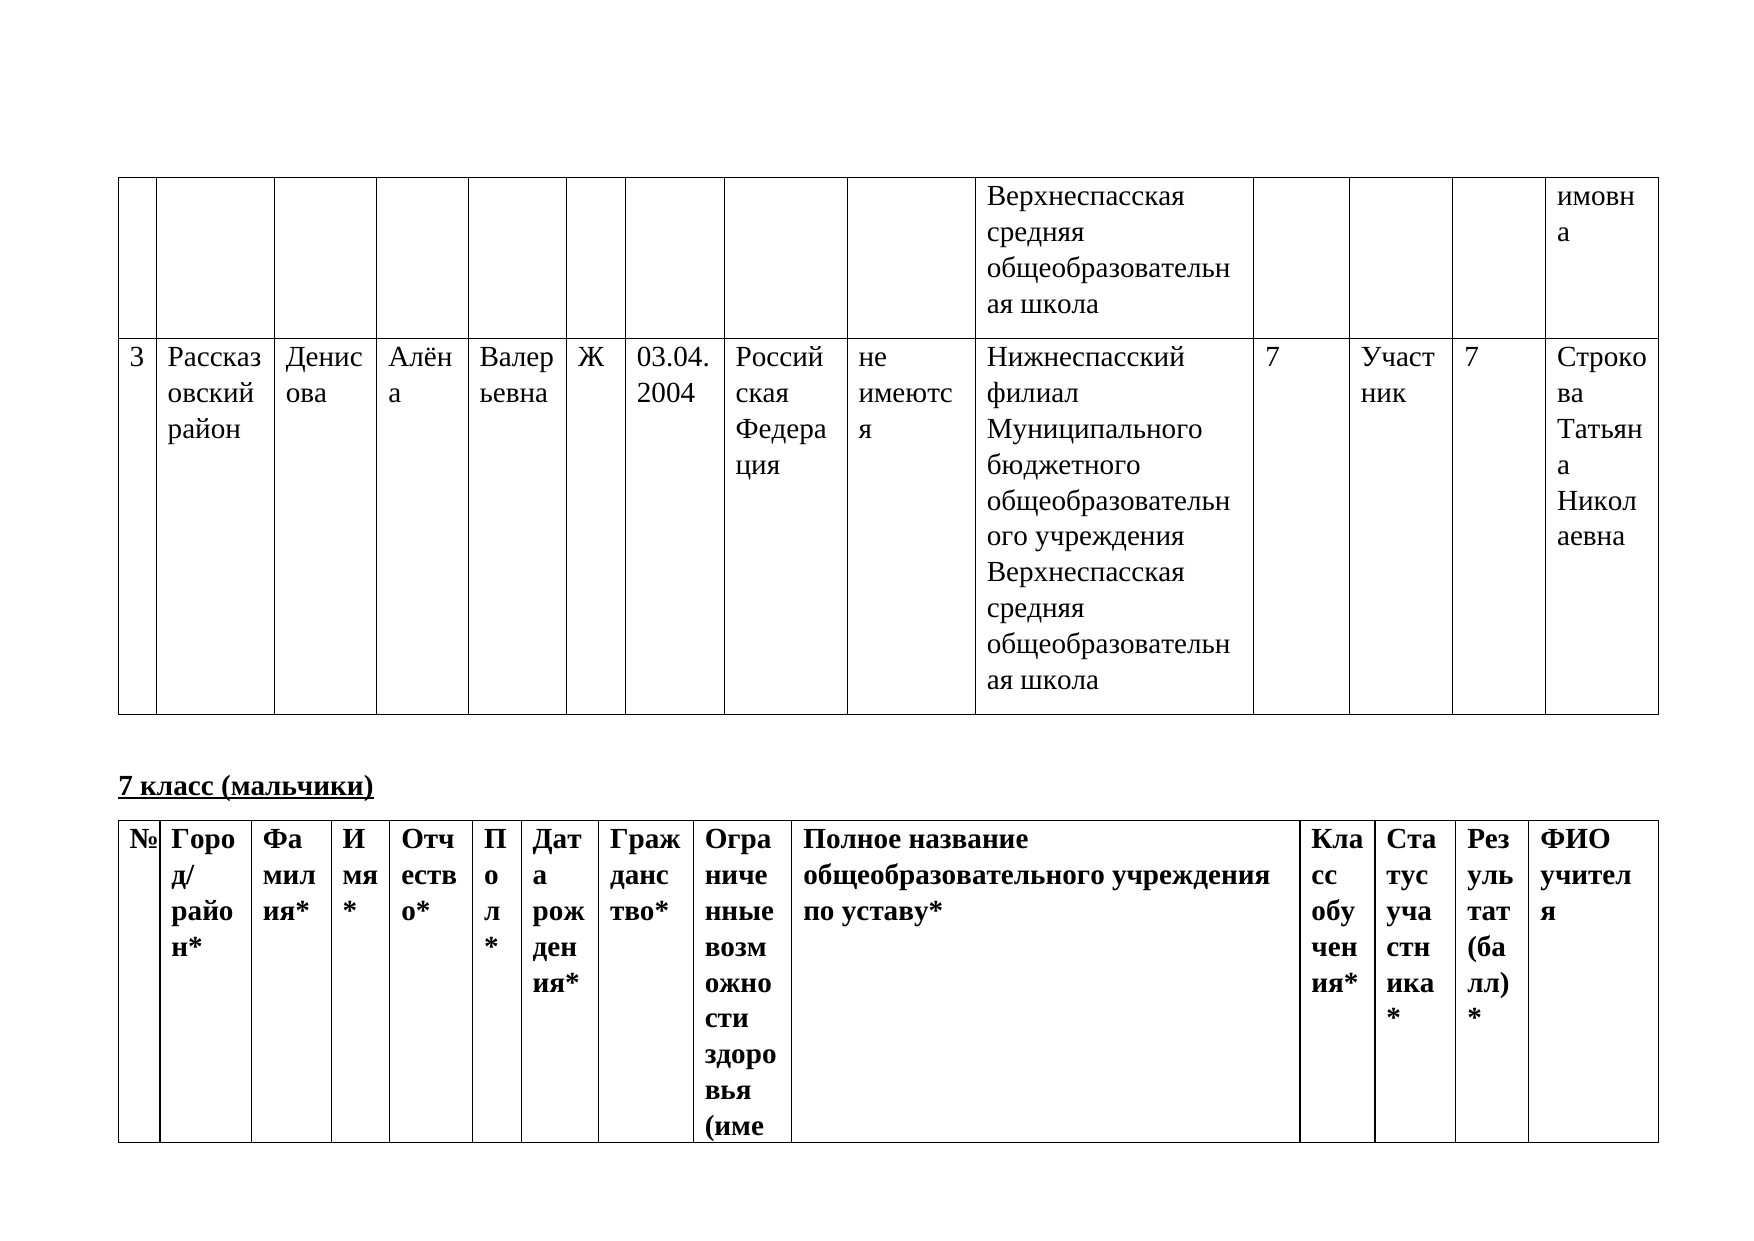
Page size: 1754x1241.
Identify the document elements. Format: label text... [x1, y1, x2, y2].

table_header Фамилия* [252, 821, 331, 1142]
table_cell не имеются [848, 339, 975, 714]
table_header Статус участника* [1376, 821, 1455, 1142]
table_cell [848, 178, 975, 338]
table_cell Валерьевна [469, 339, 566, 714]
table_cell 03.04.2004 [626, 339, 724, 714]
table_header Класс обучения* [1301, 821, 1374, 1142]
table_header Город/район* [161, 821, 251, 1142]
table_header ФИО учителя [1529, 821, 1658, 1142]
table_header Полное название общеобразовательного учреждения по уставу* [792, 821, 1299, 1142]
table_cell [567, 178, 625, 338]
table_cell Участник [1350, 339, 1452, 714]
table_cell [469, 178, 566, 338]
table_cell Алёна [377, 339, 468, 714]
table_header Гражданство* [599, 821, 693, 1142]
table_header Имя* [332, 821, 389, 1142]
table_header Пол* [473, 821, 521, 1142]
table_header Дата рождения* [522, 821, 598, 1142]
table_cell Российская Федерация [725, 339, 847, 714]
table_cell Ж [567, 339, 625, 714]
table_cell [275, 178, 376, 338]
table_cell Нижнеспасский филиал Муниципального бюджетного общеобразовательного учреждения Верхнеспасская средняя общеобразовательная школа [976, 339, 1253, 714]
table_cell Рассказовский район [157, 339, 274, 714]
table_cell [725, 178, 847, 338]
table_cell [626, 178, 724, 338]
table_cell 7 [1254, 339, 1349, 714]
table_cell имовна [1546, 178, 1658, 338]
table_cell [1254, 178, 1349, 338]
text 7 класс (мальчики) [118, 768, 1636, 801]
table_cell [377, 178, 468, 338]
table_cell Верхнеспасская средняя общеобразовательная школа [976, 178, 1253, 338]
table_header Результат (балл)* [1456, 821, 1528, 1142]
table_cell 7 [1453, 339, 1545, 714]
table_cell [1453, 178, 1545, 338]
table_cell 3 [119, 339, 156, 714]
table_cell [157, 178, 274, 338]
table_cell Строкова Татьяна Николаевна [1546, 339, 1658, 714]
table_header № [119, 821, 159, 1142]
table_cell [1350, 178, 1452, 338]
table_cell Денисова [275, 339, 376, 714]
table_header Отчество* [390, 821, 472, 1142]
table_header Ограниченные возможности здоровья (име [694, 821, 791, 1142]
table_cell [119, 178, 156, 338]
